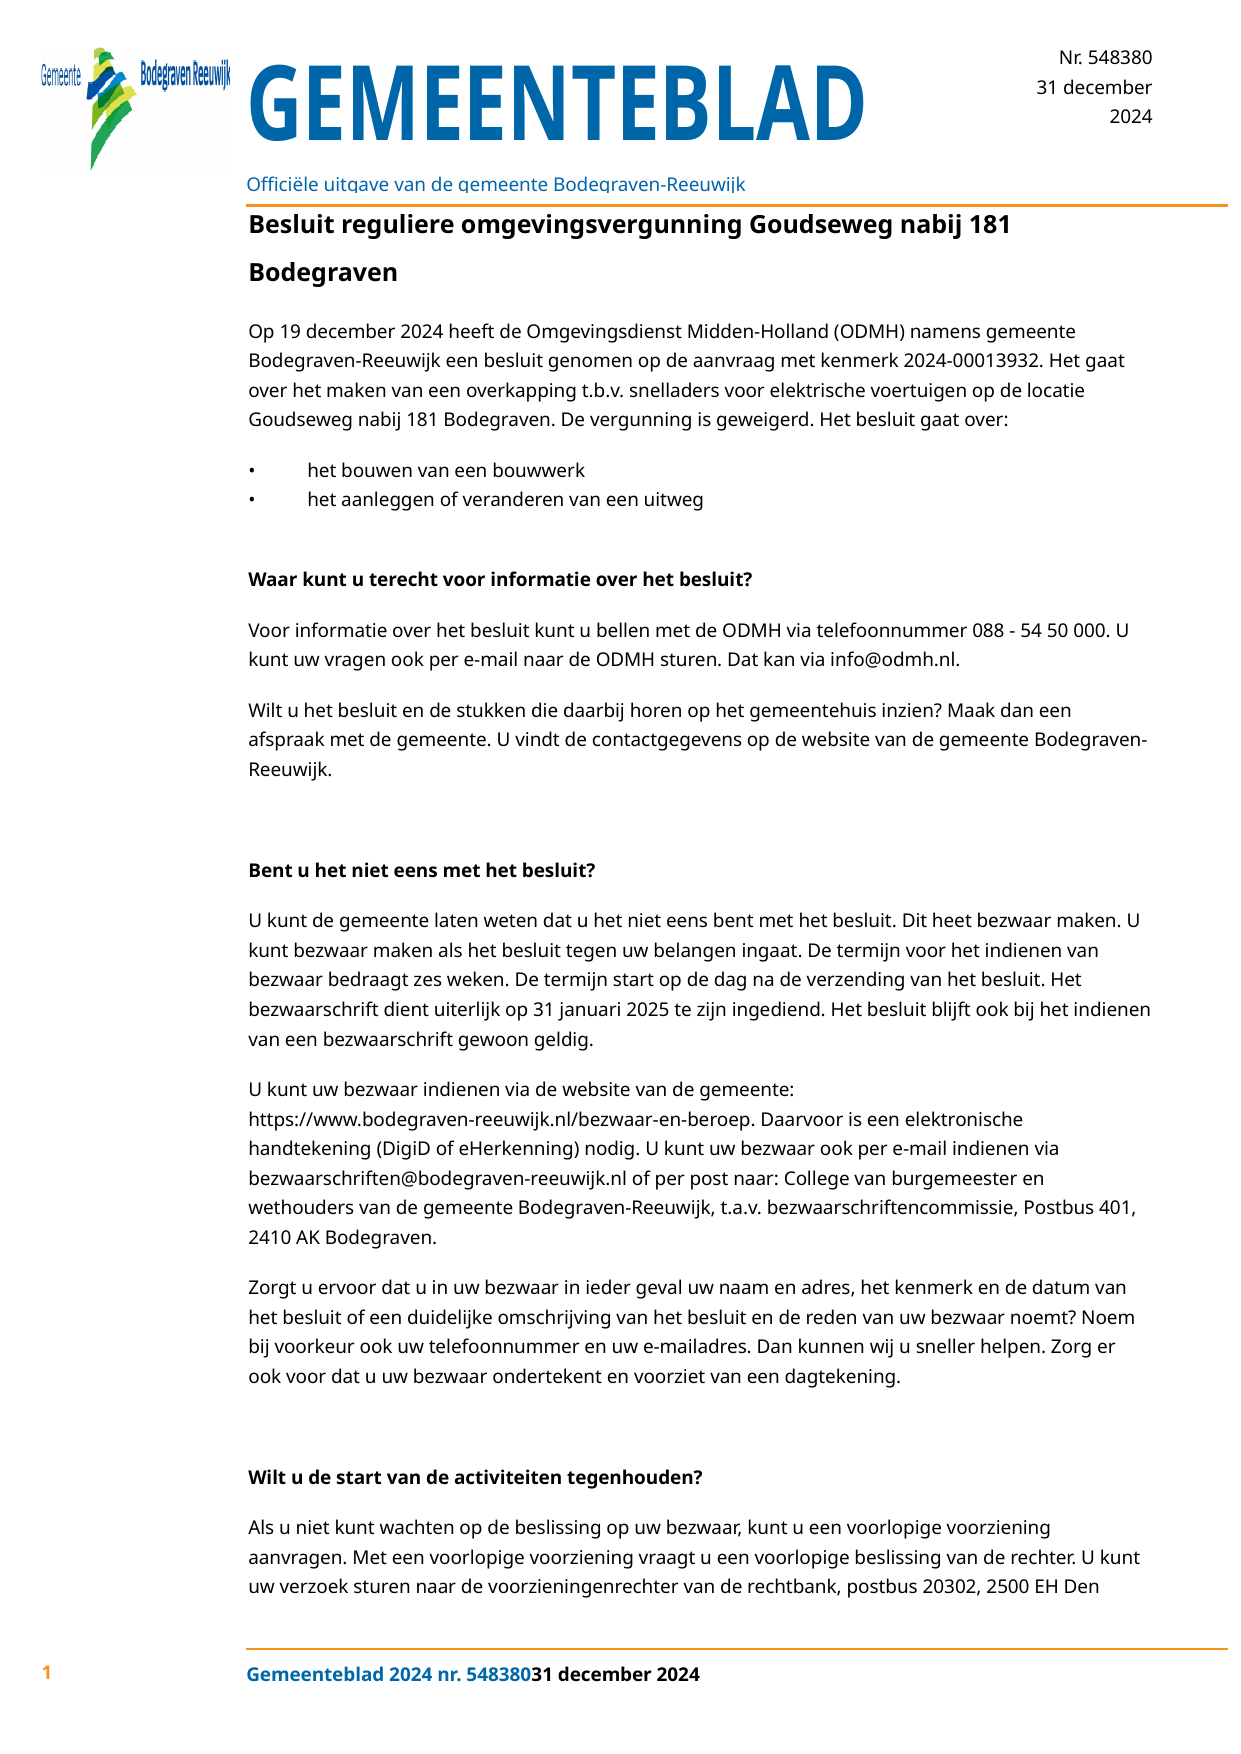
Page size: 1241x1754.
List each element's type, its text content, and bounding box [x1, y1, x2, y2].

text Wilt u het besluit en de stukken die daarbij horen op het gemeentehuis inzien? Maak dan een afspraak met de gemeente. U vindt de contactgegevens op de website van de gemeente Bodegraven-Reeuwijk. [248, 697, 1152, 782]
picture [41, 47, 231, 172]
text Zorgt u ervoor dat u in uw bezwaar in ieder geval uw naam en adres, het kenmerk en de datum van het besluit of een duidelijke omschrijving van het besluit en de reden van uw bezwaar noemt? Noem bij voorkeur ook uw telefoonnummer en uw e-mailadres. Dan kunnen wij u sneller helpen. Zorg er ook voor dat u uw bezwaar ondertekent en voorziet van een dagtekening. [248, 1274, 1152, 1389]
text Bent u het niet eens met het besluit? [248, 857, 1152, 883]
text U kunt uw bezwaar indienen via de website van de gemeente: https://www.bodegraven-reeuwijk.nl/bezwaar-en-beroep. Daarvoor is een elektronische handtekening (DigiD of eHerkenning) nodig. U kunt uw bezwaar ook per e-mail indienen via bezwaarschriften@bodegraven-reeuwijk.nl of per post naar: College van burgemeester en wethouders van de gemeente Bodegraven-Reeuwijk, t.a.v. bezwaarschriftencommissie, Postbus 401, 2410 AK Bodegraven. [248, 1076, 1152, 1250]
text U kunt de gemeente laten weten dat u het niet eens bent met het besluit. Dit heet bezwaar maken. U kunt bezwaar maken als het besluit tegen uw belangen ingaat. De termijn voor het indienen van bezwaar bedraagt zes weken. De termijn start op de dag na de verzending van het besluit. Het bezwaarschrift dient uiterlijk op 31 januari 2025 te zijn ingediend. Het besluit blijft ook bij het indienen van een bezwaarschrift gewoon geldig. [248, 907, 1152, 1052]
text Waar kunt u terecht voor informatie over het besluit? [248, 567, 1152, 592]
text Op 19 december 2024 heeft de Omgevingsdienst Midden-Holland (ODMH) namens gemeente Bodegraven-Reeuwijk een besluit genomen op de aanvraag met kenmerk 2024-00013932. Het gaat over het maken van een overkapping t.b.v. snelladers voor elektrische voertuigen op de locatie Goudseweg nabij 181 Bodegraven. De vergunning is geweigerd. Het besluit gaat over: [248, 318, 1152, 432]
list het bouwen van een bouwwerk [248, 457, 1152, 483]
list het aanleggen of veranderen van een uitweg [248, 487, 1152, 512]
text Voor informatie over het besluit kunt u bellen met de ODMH via telefoonnummer 088 - 54 50 000. U kunt uw vragen ook per e-mail naar de ODMH sturen. Dat kan via info@odmh.nl. [248, 617, 1152, 672]
text Besluit reguliere omgevingsvergunning Goudseweg nabij 181 Bodegraven [248, 207, 1152, 288]
text Als u niet kunt wachten op de beslissing op uw bezwaar, kunt u een voorlopige voorziening aanvragen. Met een voorlopige voorziening vraagt u een voorlopige beslissing van de rechter. U kunt uw verzoek sturen naar de voorzieningenrechter van de rechtbank, postbus 20302, 2500 EH Den [248, 1514, 1152, 1599]
text Wilt u de start van de activiteiten tegenhouden? [248, 1464, 1152, 1490]
